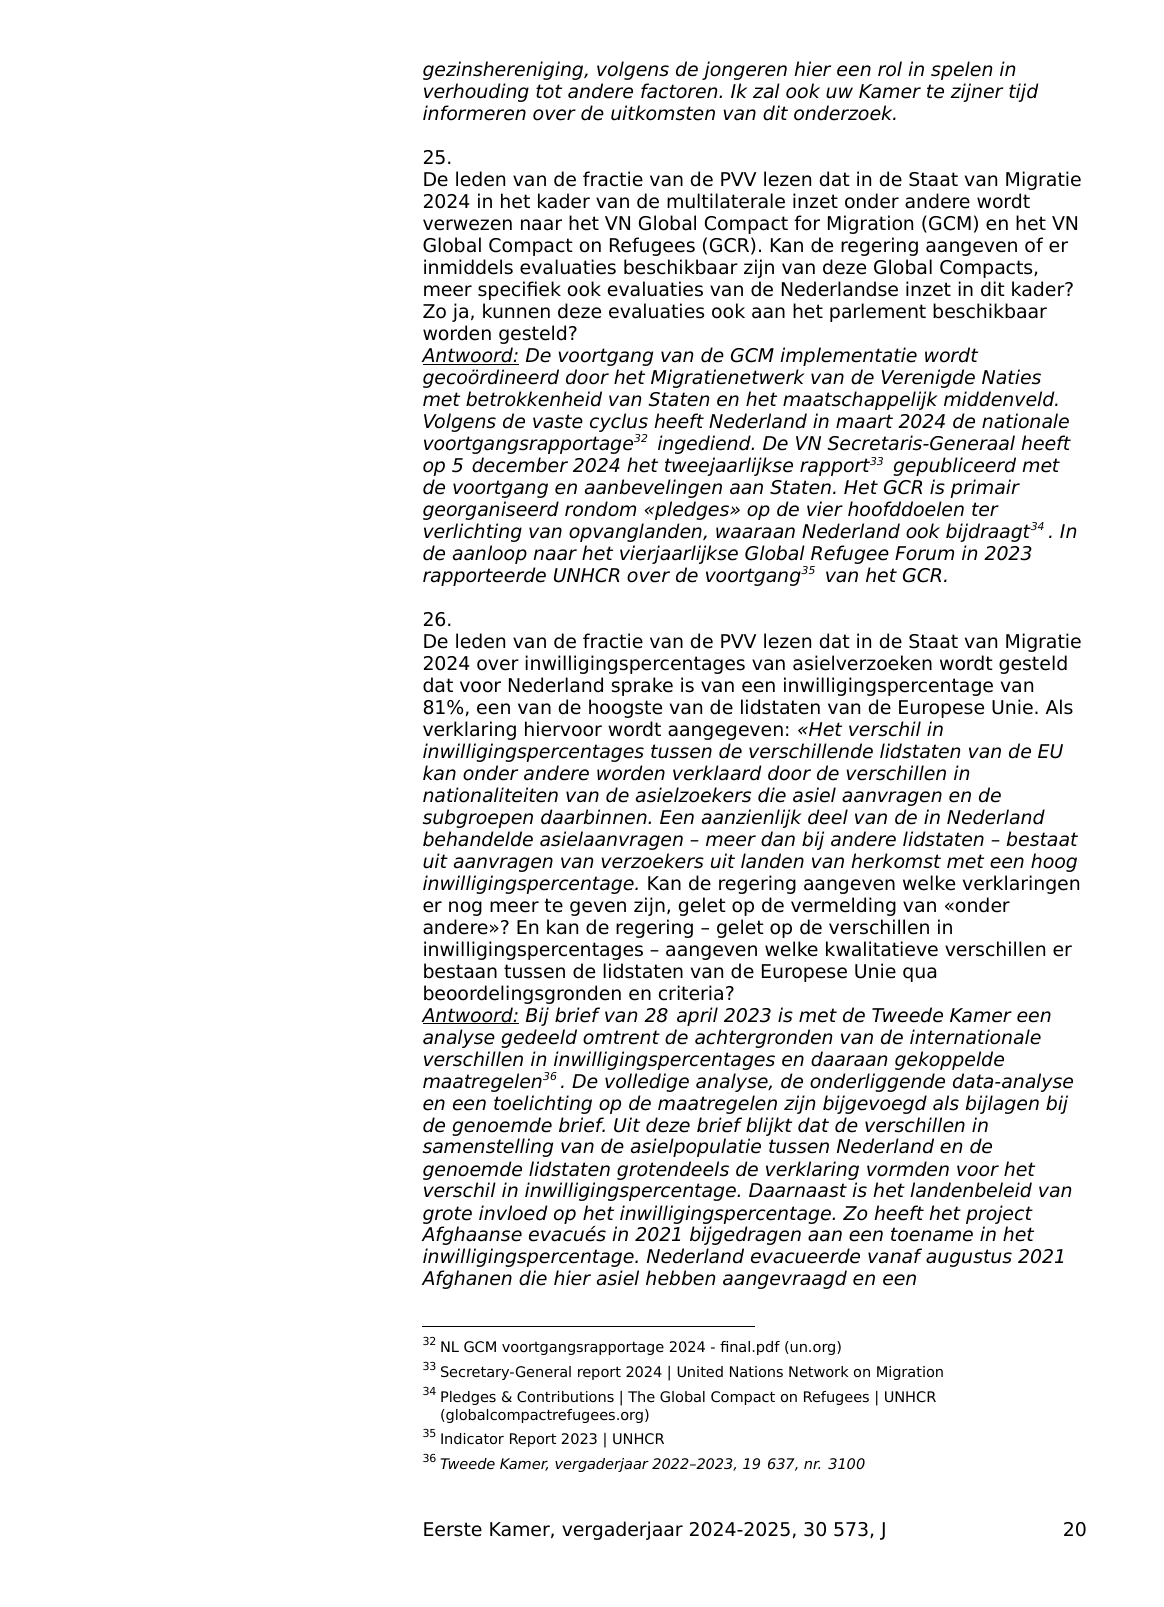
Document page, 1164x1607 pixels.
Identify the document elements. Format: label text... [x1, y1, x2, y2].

text Tweede Kamer, vergaderjaar 2022–2023, 19 637, nr. 3100 [422, 1452, 1087, 1474]
text 25. [422, 147, 1087, 169]
text Indicator Report 2023 | UNHCR [422, 1427, 1087, 1449]
text De leden van de fractie van de PVV lezen dat in de Staat van Migratie 2024 over inwilligingspercentages van asielverzoeken wordt gesteld dat voor Nederland sprake is van een inwilligingspercentage van 81%, een van de hoogste van de lidstaten van de Europese Unie. Als verklaring hiervoor wordt aangegeven: «Het verschil in inwilligingspercentages tussen de verschillende lidstaten van de EU kan onder andere worden verklaard door de verschillen in nationaliteiten van de asielzoekers die asiel aanvragen en de subgroepen daarbinnen. Een aanzienlijk deel van de in Nederland behandelde asielaanvragen – meer dan bij andere lidstaten – bestaat uit aanvragen van verzoekers uit landen van herkomst met een hoog inwilligingspercentage. Kan de regering aangeven welke verklaringen er nog meer te geven zijn, gelet op de vermelding van «onder andere»? En kan de regering – gelet op de verschillen in inwilligingspercentages – aangeven welke kwalitatieve verschillen er bestaan tussen de lidstaten van de Europese Unie qua beoordelingsgronden en criteria? [422, 631, 1087, 1004]
text Pledges & Contributions | The Global Compact on Refugees | UNHCR (globalcompactrefugees.org) [422, 1385, 1087, 1424]
text Secretary-General report 2024 | United Nations Network on Migration [422, 1360, 1087, 1382]
text Antwoord: Bij brief van 28 april 2023 is met de Tweede Kamer een analyse gedeeld omtrent de achtergronden van de internationale verschillen in inwilligingspercentages en daaraan gekoppelde maatregelen. De volledige analyse, de onderliggende data-analyse en een toelichting op de maatregelen zijn bijgevoegd als bijlagen bij de genoemde brief. Uit deze brief blijkt dat de verschillen in samenstelling van de asielpopulatie tussen Nederland en de genoemde lidstaten grotendeels de verklaring vormden voor het verschil in inwilligingspercentage. Daarnaast is het landenbeleid van grote invloed op het inwilligingspercentage. Zo heeft het project Afghaanse evacués in 2021 bijgedragen aan een toename in het inwilligingspercentage. Nederland evacueerde vanaf augustus 2021 Afghanen die hier asiel hebben aangevraagd en een [422, 1004, 1087, 1290]
text De leden van de fractie van de PVV lezen dat in de Staat van Migratie 2024 in het kader van de multilaterale inzet onder andere wordt verwezen naar het VN Global Compact for Migration (GCM) en het VN Global Compact on Refugees (GCR). Kan de regering aangeven of er inmiddels evaluaties beschikbaar zijn van deze Global Compacts, meer specifiek ook evaluaties van de Nederlandse inzet in dit kader? Zo ja, kunnen deze evaluaties ook aan het parlement beschikbaar worden gesteld? [422, 169, 1087, 345]
text 26. [422, 609, 1087, 631]
text gezinshereniging, volgens de jongeren hier een rol in spelen in verhouding tot andere factoren. Ik zal ook uw Kamer te zijner tijd informeren over de uitkomsten van dit onderzoek. [422, 59, 1087, 125]
text Antwoord: De voortgang van de GCM implementatie wordt gecoördineerd door het Migratienetwerk van de Verenigde Naties met betrokkenheid van Staten en het maatschappelijk middenveld. Volgens de vaste cyclus heeft Nederland in maart 2024 de nationale voortgangsrapportage ingediend. De VN Secretaris-Generaal heeft op 5 december 2024 het tweejaarlijkse rapport gepubliceerd met de voortgang en aanbevelingen aan Staten. Het GCR is primair georganiseerd rondom «pledges» op de vier hoofddoelen ter verlichting van opvanglanden, waaraan Nederland ook bijdraagt. In de aanloop naar het vierjaarlijkse Global Refugee Forum in 2023 rapporteerde UNHCR over de voortgang van het GCR. [422, 345, 1087, 587]
text NL GCM voortgangsrapportage 2024 - final.pdf (un.org) [422, 1335, 1087, 1357]
